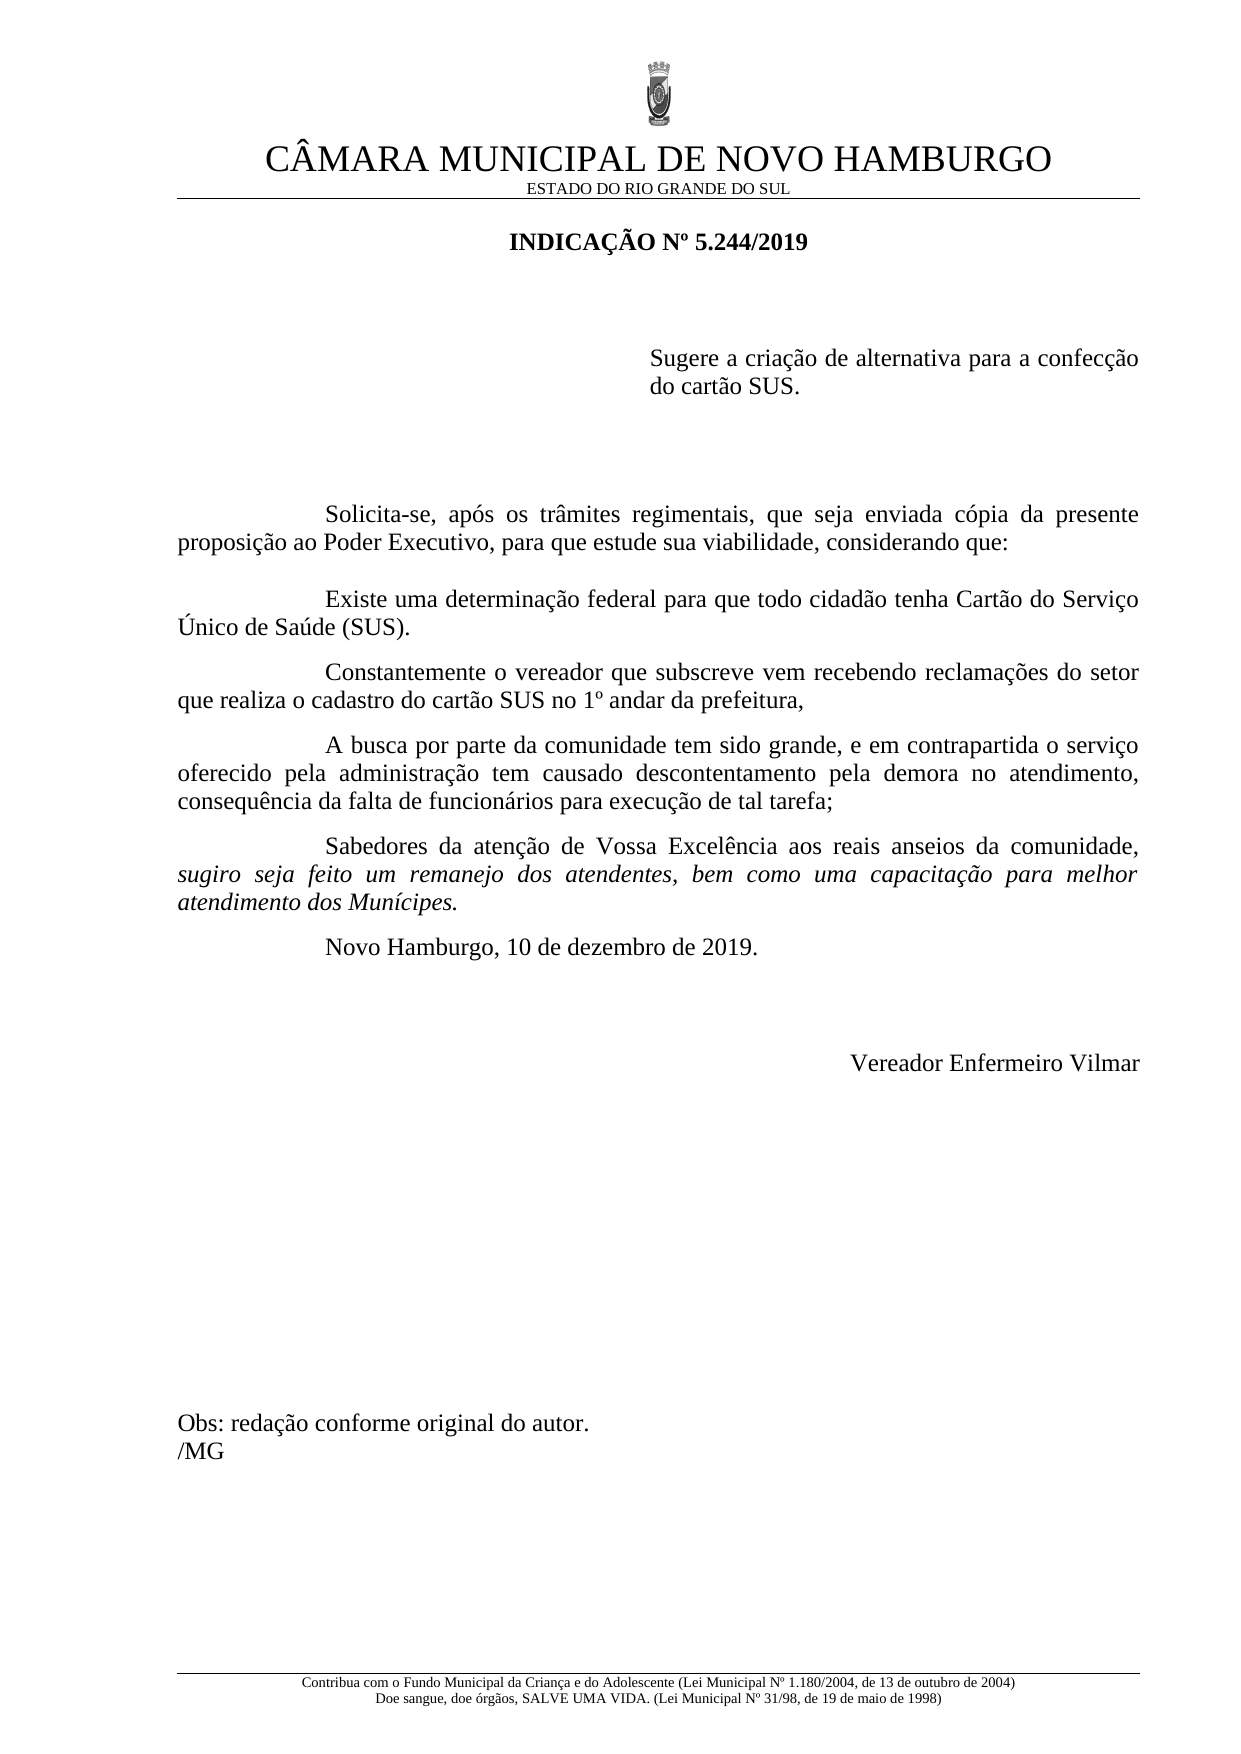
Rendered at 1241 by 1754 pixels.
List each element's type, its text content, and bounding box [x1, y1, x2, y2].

text Solicita-se, após os trâmites regimentais, que seja enviada cópia da presente proposição ao Poder Executivo, para que estude sua viabilidade, considerando que: [177, 500, 1140, 556]
text Sugere a criação de alternativa para a confecção do cartão SUS. [649, 344, 1140, 400]
text A busca por parte da comunidade tem sido grande, e em contrapartida o serviço oferecido pela administração tem causado descontentamento pela demora no atendimento, consequência da falta de funcionários para execução de tal tarefa; [177, 731, 1140, 814]
text Sabedores da atenção de Vossa Excelência aos reais anseios da comunidade, sugiro seja feito um remanejo dos atendentes, bem como uma capacitação para melhor atendimento dos Munícipes. [177, 832, 1140, 915]
text Vereador Enfermeiro Vilmar [177, 1049, 1140, 1077]
text Existe uma determinação federal para que todo cidadão tenha Cartão do Serviço Único de Saúde (SUS). [177, 585, 1140, 641]
text Constantemente o vereador que subscreve vem recebendo reclamações do setor que realiza o cadastro do cartão SUS no 1º andar da prefeitura, [177, 658, 1140, 714]
text Novo Hamburgo, 10 de dezembro de 2019. [177, 933, 1140, 961]
text INDICAÇÃO Nº 5.244/2019 [177, 228, 1140, 256]
text Obs: redação conforme original do autor. [177, 1409, 1140, 1437]
text /MG [177, 1437, 1140, 1465]
